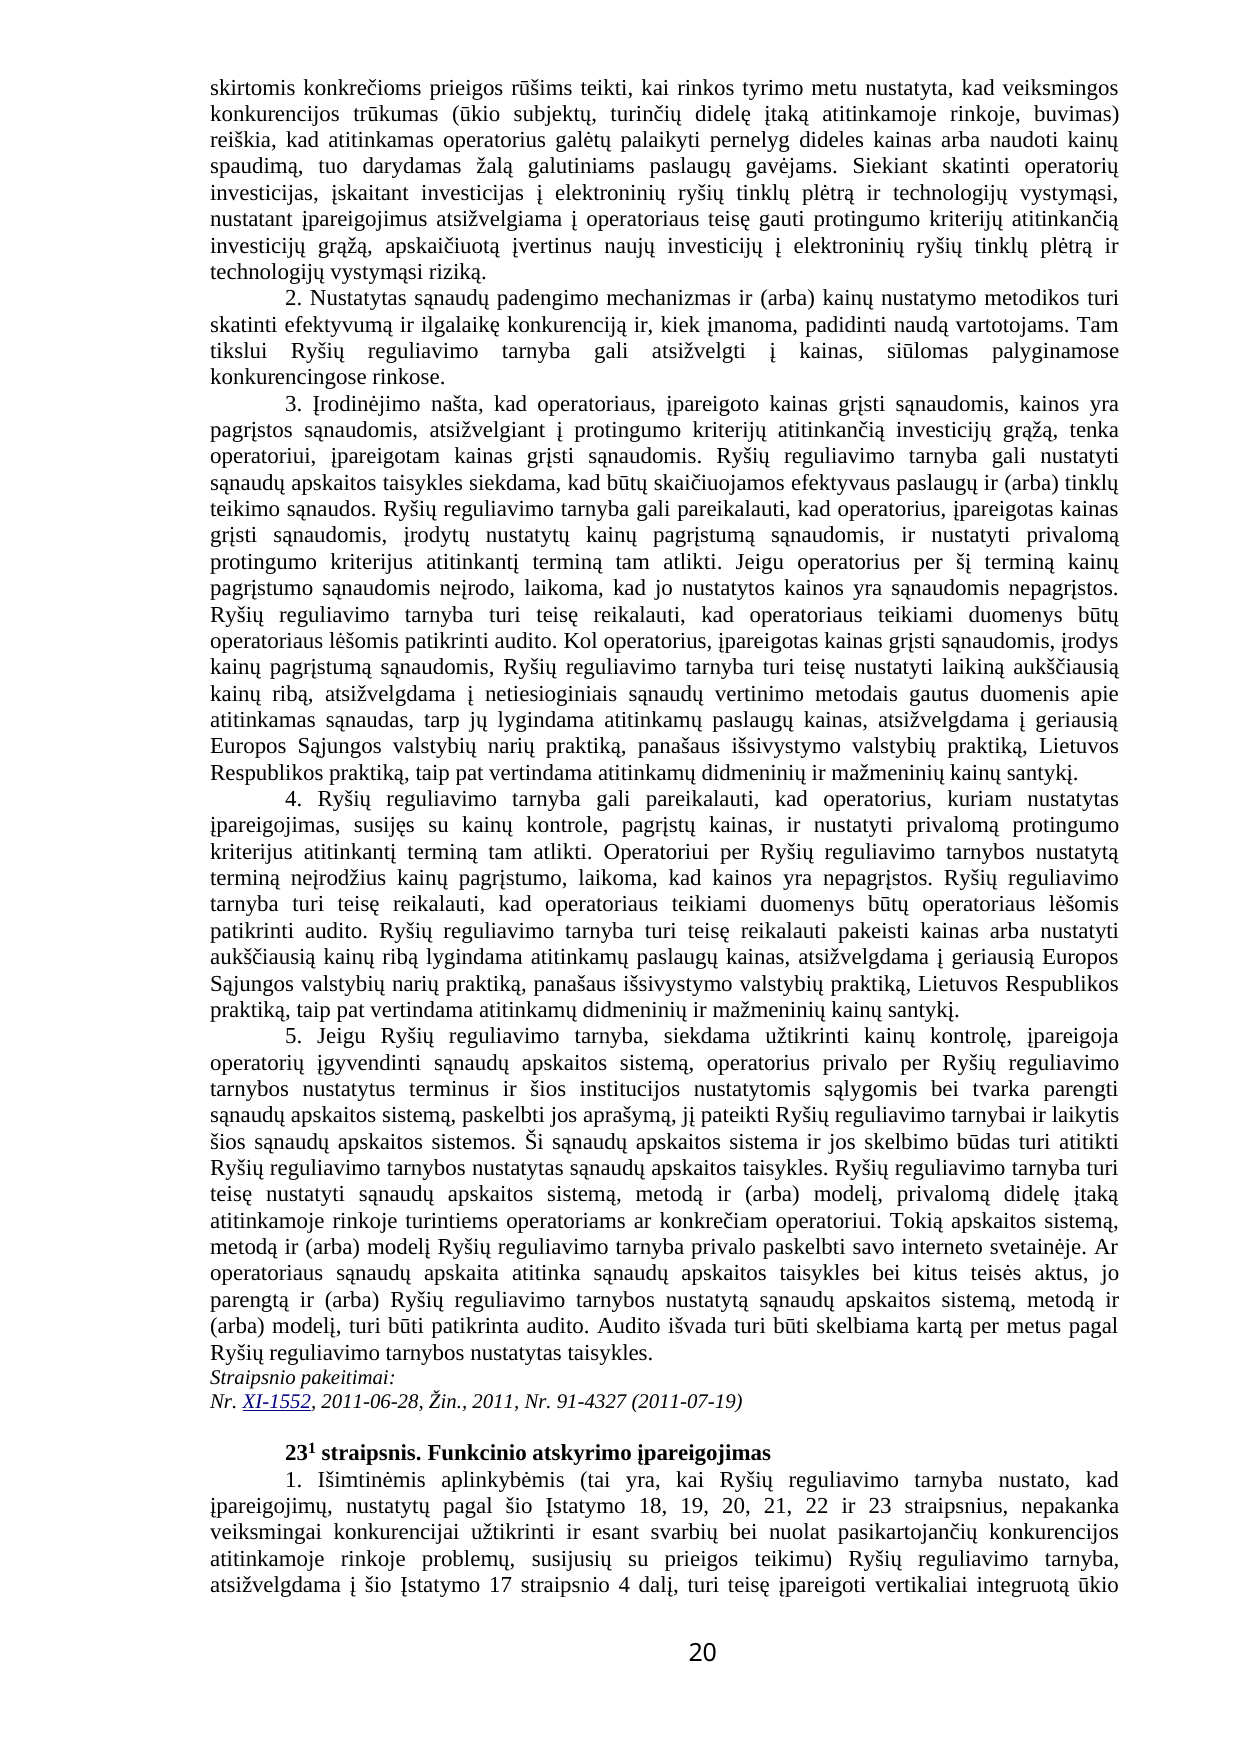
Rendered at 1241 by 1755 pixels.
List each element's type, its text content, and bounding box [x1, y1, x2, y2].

text 4. Ryšių reguliavimo tarnyba gali pareikalauti, kad operatorius, kuriam nustatytas įpareigojimas, susijęs su kainų kontrole, pagrįstų kainas, ir nustatyti privalomą protingumo kriterijus atitinkantį terminą tam atlikti. Operatoriui per Ryšių reguliavimo tarnybos nustatytą terminą neįrodžius kainų pagrįstumo, laikoma, kad kainos yra nepagrįstos. Ryšių reguliavimo tarnyba turi teisę reikalauti, kad operatoriaus teikiami duomenys būtų operatoriaus lėšomis patikrinti audito. Ryšių reguliavimo tarnyba turi teisę reikalauti pakeisti kainas arba nustatyti aukščiausią kainų ribą lygindama atitinkamų paslaugų kainas, atsižvelgdama į geriausią Europos Sąjungos valstybių narių praktiką, panašaus išsivystymo valstybių praktiką, Lietuvos Respublikos praktiką, taip pat vertindama atitinkamų didmeninių ir mažmeninių kainų santykį. [210, 785, 1120, 1022]
text Nr. XI-1552, 2011-06-28, Žin., 2011, Nr. 91-4327 (2011-07-19) [210, 1389, 1120, 1413]
text 3. Įrodinėjimo našta, kad operatoriaus, įpareigoto kainas grįsti sąnaudomis, kainos yra pagrįstos sąnaudomis, atsižvelgiant į protingumo kriterijų atitinkančią investicijų grąžą, tenka operatoriui, įpareigotam kainas grįsti sąnaudomis. Ryšių reguliavimo tarnyba gali nustatyti sąnaudų apskaitos taisykles siekdama, kad būtų skaičiuojamos efektyvaus paslaugų ir (arba) tinklų teikimo sąnaudos. Ryšių reguliavimo tarnyba gali pareikalauti, kad operatorius, įpareigotas kainas grįsti sąnaudomis, įrodytų nustatytų kainų pagrįstumą sąnaudomis, ir nustatyti privalomą protingumo kriterijus atitinkantį terminą tam atlikti. Jeigu operatorius per šį terminą kainų pagrįstumo sąnaudomis neįrodo, laikoma, kad jo nustatytos kainos yra sąnaudomis nepagrįstos. Ryšių reguliavimo tarnyba turi teisę reikalauti, kad operatoriaus teikiami duomenys būtų operatoriaus lėšomis patikrinti audito. Kol operatorius, įpareigotas kainas grįsti sąnaudomis, įrodys kainų pagrįstumą sąnaudomis, Ryšių reguliavimo tarnyba turi teisę nustatyti laikiną aukščiausią kainų ribą, atsižvelgdama į netiesioginiais sąnaudų vertinimo metodais gautus duomenis apie atitinkamas sąnaudas, tarp jų lygindama atitinkamų paslaugų kainas, atsižvelgdama į geriausią Europos Sąjungos valstybių narių praktiką, panašaus išsivystymo valstybių praktiką, Lietuvos Respublikos praktiką, taip pat vertindama atitinkamų didmeninių ir mažmeninių kainų santykį. [210, 390, 1120, 785]
text 2. Nustatytas sąnaudų padengimo mechanizmas ir (arba) kainų nustatymo metodikos turi skatinti efektyvumą ir ilgalaikę konkurenciją ir, kiek įmanoma, padidinti naudą vartotojams. Tam tikslui Ryšių reguliavimo tarnyba gali atsižvelgti į kainas, siūlomas palyginamose konkurencingose rinkose. [210, 284, 1120, 390]
text 5. Jeigu Ryšių reguliavimo tarnyba, siekdama užtikrinti kainų kontrolę, įpareigoja operatorių įgyvendinti sąnaudų apskaitos sistemą, operatorius privalo per Ryšių reguliavimo tarnybos nustatytus terminus ir šios institucijos nustatytomis sąlygomis bei tvarka parengti sąnaudų apskaitos sistemą, paskelbti jos aprašymą, jį pateikti Ryšių reguliavimo tarnybai ir laikytis šios sąnaudų apskaitos sistemos. Ši sąnaudų apskaitos sistema ir jos skelbimo būdas turi atitikti Ryšių reguliavimo tarnybos nustatytas sąnaudų apskaitos taisykles. Ryšių reguliavimo tarnyba turi teisę nustatyti sąnaudų apskaitos sistemą, metodą ir (arba) modelį, privalomą didelę įtaką atitinkamoje rinkoje turintiems operatoriams ar konkrečiam operatoriui. Tokią apskaitos sistemą, metodą ir (arba) modelį Ryšių reguliavimo tarnyba privalo paskelbti savo interneto svetainėje. Ar operatoriaus sąnaudų apskaita atitinka sąnaudų apskaitos taisykles bei kitus teisės aktus, jo parengtą ir (arba) Ryšių reguliavimo tarnybos nustatytą sąnaudų apskaitos sistemą, metodą ir (arba) modelį, turi būti patikrinta audito. Audito išvada turi būti skelbiama kartą per metus pagal Ryšių reguliavimo tarnybos nustatytas taisykles. [210, 1022, 1120, 1365]
text skirtomis konkrečioms prieigos rūšims teikti, kai rinkos tyrimo metu nustatyta, kad veiksmingos konkurencijos trūkumas (ūkio subjektų, turinčių didelę įtaką atitinkamoje rinkoje, buvimas) reiškia, kad atitinkamas operatorius galėtų palaikyti pernelyg dideles kainas arba naudoti kainų spaudimą, tuo darydamas žalą galutiniams paslaugų gavėjams. Siekiant skatinti operatorių investicijas, įskaitant investicijas į elektroninių ryšių tinklų plėtrą ir technologijų vystymąsi, nustatant įpareigojimus atsižvelgiama į operatoriaus teisę gauti protingumo kriterijų atitinkančią investicijų grąžą, apskaičiuotą įvertinus naujų investicijų į elektroninių ryšių tinklų plėtrą ir technologijų vystymąsi riziką. [210, 73, 1120, 284]
text Straipsnio pakeitimai: [210, 1365, 1120, 1389]
text 231 straipsnis. Funkcinio atskyrimo įpareigojimas [210, 1439, 1120, 1466]
text 1. Išimtinėmis aplinkybėmis (tai yra, kai Ryšių reguliavimo tarnyba nustato, kad įpareigojimų, nustatytų pagal šio Įstatymo 18, 19, 20, 21, 22 ir 23 straipsnius, nepakanka veiksmingai konkurencijai užtikrinti ir esant svarbių bei nuolat pasikartojančių konkurencijos atitinkamoje rinkoje problemų, susijusių su prieigos teikimu) Ryšių reguliavimo tarnyba, atsižvelgdama į šio Įstatymo 17 straipsnio 4 dalį, turi teisę įpareigoti vertikaliai integruotą ūkio [210, 1466, 1120, 1597]
